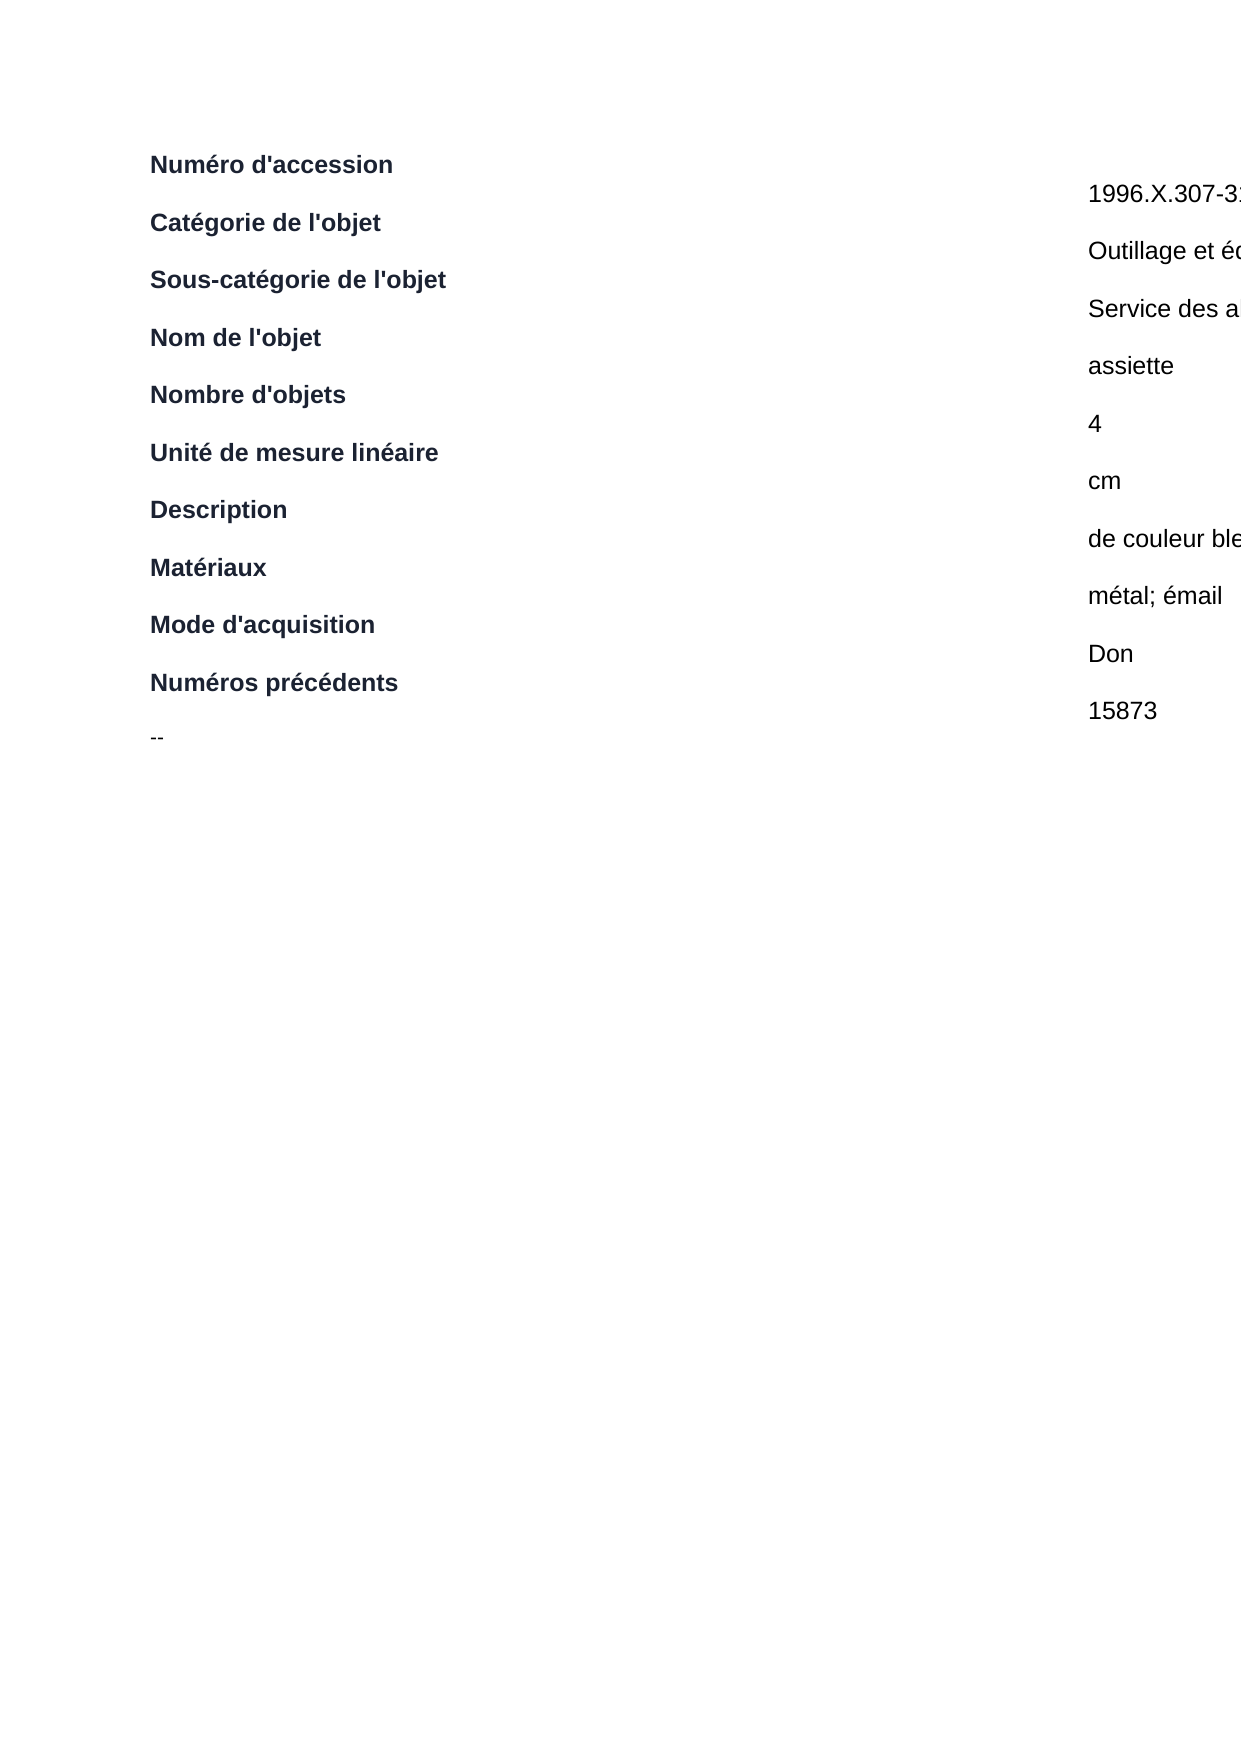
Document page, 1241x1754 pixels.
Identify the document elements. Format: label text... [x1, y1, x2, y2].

text de couleur bleue, tachetée de blanc. Rebord. Email abîmé et plusieurs traces de rouille. [1088, 524, 1240, 552]
text Mode d'acquisition [150, 610, 1090, 639]
text Matériaux [150, 552, 1090, 581]
text Numéro d'accession [150, 150, 1090, 179]
text Service des aliments [1088, 294, 1240, 322]
text Unité de mesure linéaire [150, 437, 1090, 466]
text Numéros précédents [150, 667, 1090, 696]
text 1996.X.307-310 [1088, 179, 1240, 207]
text Description [150, 495, 1090, 524]
text Nombre d'objets [150, 380, 1090, 409]
text 15873 [1088, 696, 1240, 725]
text assiette [1088, 351, 1240, 380]
text 4 [1088, 409, 1240, 437]
text Catégorie de l'objet [150, 207, 1090, 236]
text cm [1088, 466, 1240, 495]
text Outillage et équipement pour le traitement de matières premières [1088, 236, 1240, 265]
text Don [1088, 639, 1240, 667]
text métal; émail [1088, 581, 1240, 610]
text Nom de l'objet [150, 322, 1090, 351]
text Sous-catégorie de l'objet [150, 265, 1090, 294]
text -- [150, 725, 1090, 749]
